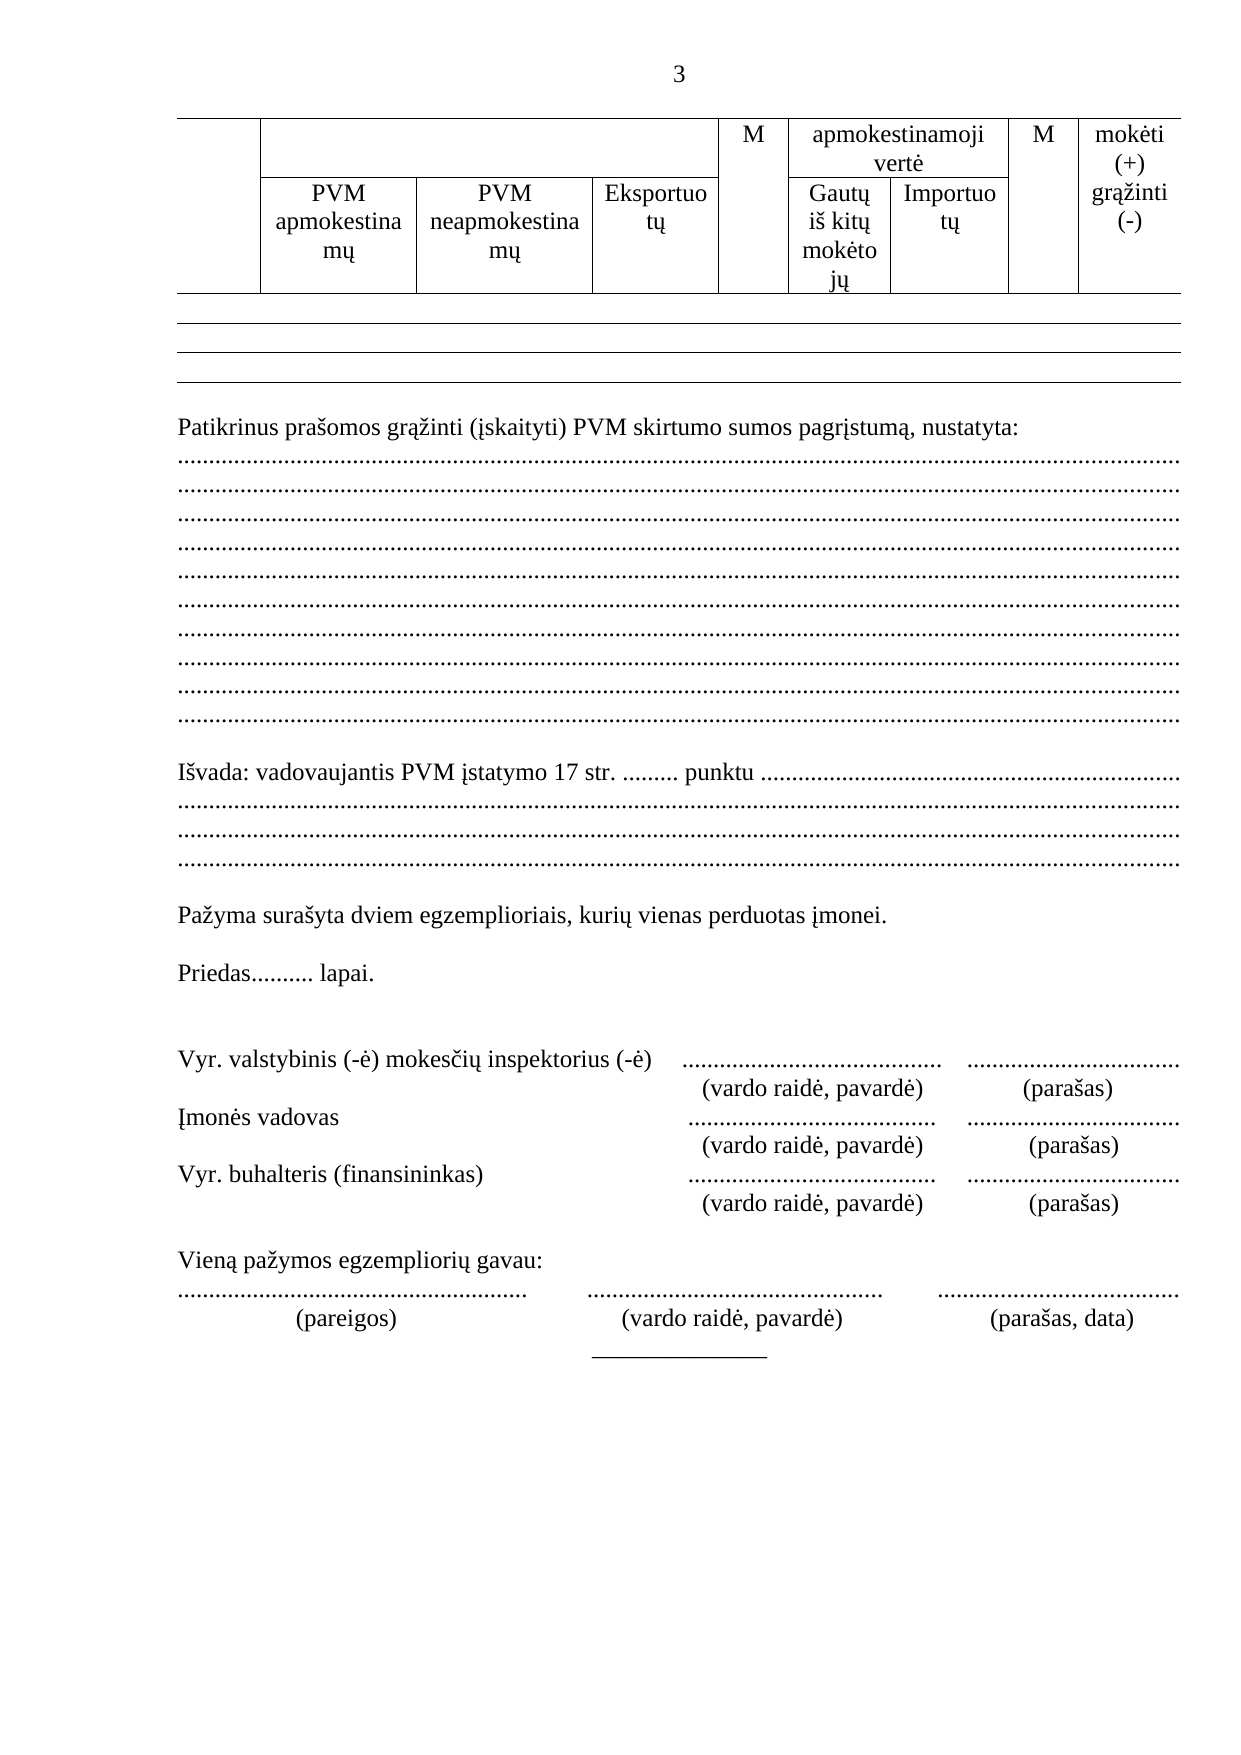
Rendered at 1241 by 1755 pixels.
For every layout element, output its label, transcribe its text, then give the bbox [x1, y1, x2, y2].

text (pareigos) (vardo raidė, pavardė) (parašas, data) [177, 1303, 1181, 1332]
text Įmonės vadovas [177, 1102, 1181, 1131]
table_cell [177, 353, 1181, 382]
text (vardo raidė, pavardė) (parašas) [177, 1188, 1181, 1217]
table_cell [177, 324, 1181, 352]
table_cell Eksportuotų [593, 178, 718, 293]
text ______________ [177, 1332, 1181, 1361]
table_cell apmokestinamoji vertė [789, 119, 1008, 177]
text Priedas.......... lapai. [177, 958, 1181, 987]
text Patikrinus prašomos grąžinti (įskaityti) PVM skirtumo sumos pagrįstumą, nustatyta: [177, 412, 1181, 441]
table_header mokėti (+) grąžinti (-) [1079, 119, 1181, 293]
text Vieną pažymos egzempliorių gavau: [177, 1246, 1181, 1274]
text (vardo raidė, pavardė) (parašas) [177, 1073, 1181, 1102]
table_cell M [719, 119, 788, 293]
text Vyr. valstybinis (-ė) mokesčių inspektorius (-ė) [177, 1044, 1181, 1073]
table_cell [261, 119, 718, 177]
table_header [177, 119, 260, 293]
text Išvada: vadovaujantis PVM įstatymo 17 str. ......... punktu [177, 757, 1181, 786]
table_cell M [1009, 119, 1078, 293]
table_cell [177, 294, 1181, 322]
table_cell Gautų iš kitų mokėtojų [789, 178, 890, 293]
text (vardo raidė, pavardė) (parašas) [177, 1131, 1181, 1159]
table_cell Importuotų [891, 178, 1008, 293]
text Pažyma surašyta dviem egzemplioriais, kurių vienas perduotas įmonei. [177, 901, 1181, 929]
text Vyr. buhalteris (finansininkas) [177, 1159, 1181, 1188]
table_cell PVM neapmokestinamų [417, 178, 592, 293]
table_cell PVM apmokestinamų [261, 178, 416, 293]
